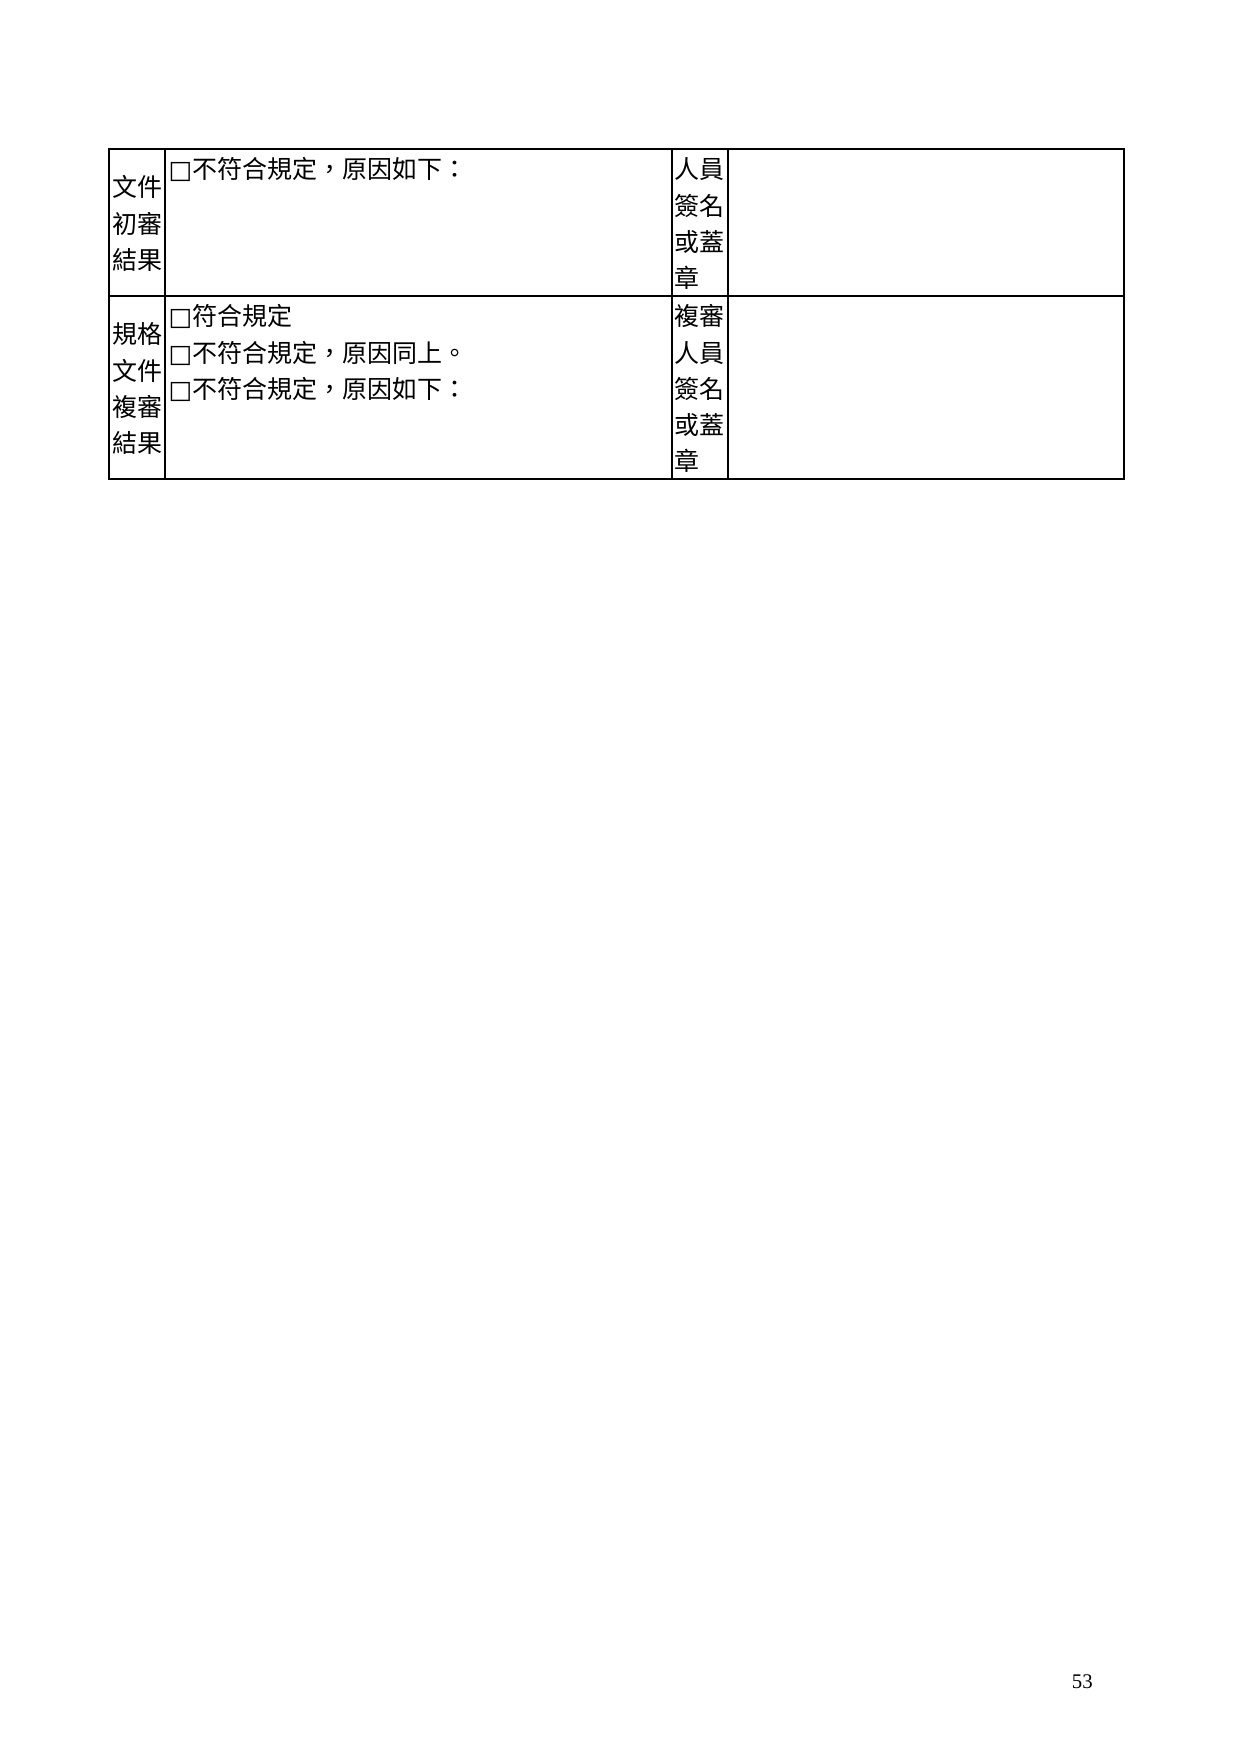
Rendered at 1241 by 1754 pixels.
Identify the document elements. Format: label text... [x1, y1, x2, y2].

table_cell 複審人員簽名或蓋章 [673, 297, 727, 478]
table_cell □符合規定 □不符合規定，原因同上。 □不符合規定，原因如下： [166, 297, 671, 478]
table_cell 文件初審結果 [110, 150, 164, 295]
table_cell 人員簽名或蓋章 [673, 150, 727, 295]
table_cell □不符合規定，原因如下： [166, 150, 671, 295]
table_cell 規格文件複審結果 [110, 297, 164, 478]
table_cell [729, 150, 1123, 295]
table_cell [729, 297, 1123, 478]
